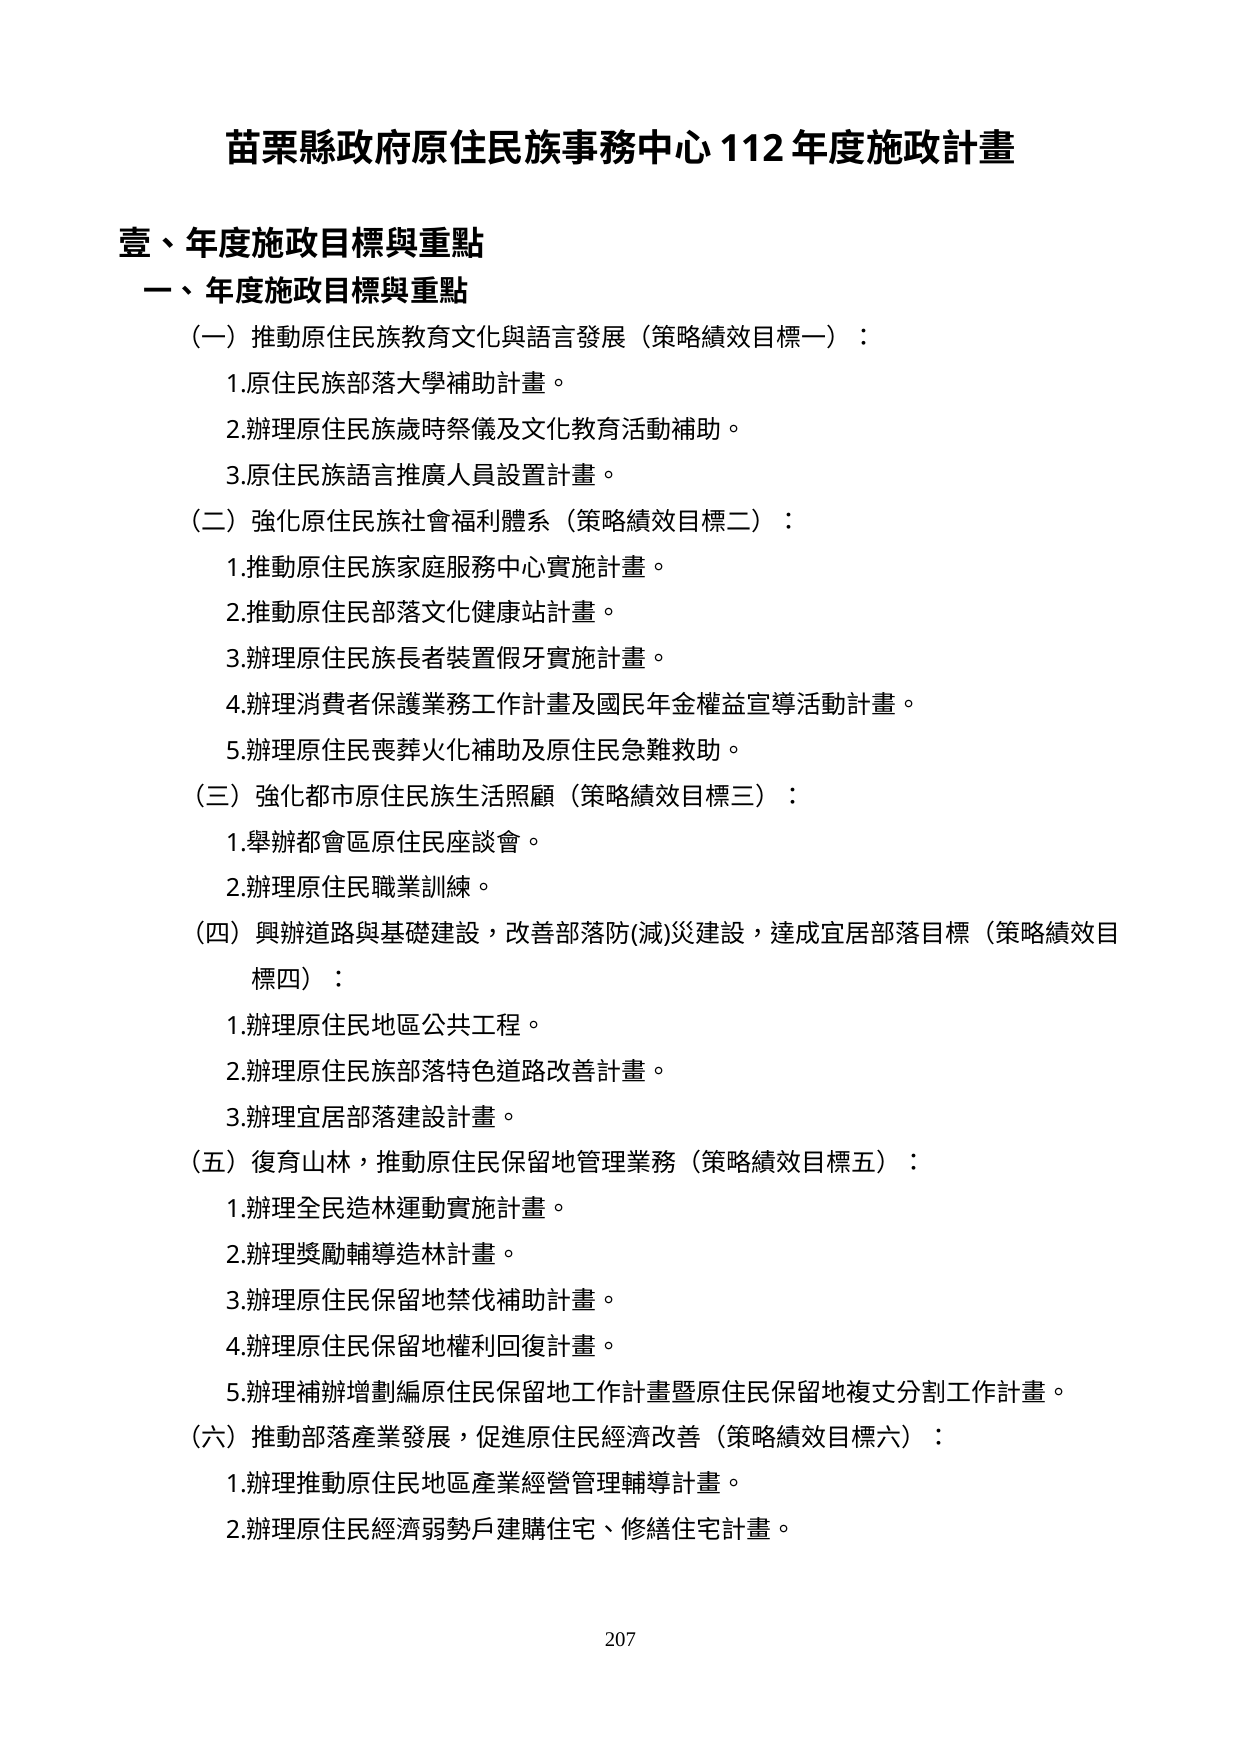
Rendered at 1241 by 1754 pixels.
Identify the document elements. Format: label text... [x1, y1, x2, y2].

text 4.辦理原住民保留地權利回復計畫。 [226, 1318, 1122, 1364]
text （四）興辦道路與基礎建設，改善部落防(減)災建設，達成宜居部落目標（策略績效目標四）： [181, 906, 1122, 998]
text 3.辦理原住民族長者裝置假牙實施計畫。 [226, 631, 1122, 677]
text 5.辦理原住民喪葬火化補助及原住民急難救助。 [226, 723, 1122, 768]
text 1.原住民族部落大學補助計畫。 [226, 356, 1122, 402]
text 1.舉辦都會區原住民座談會。 [226, 814, 1122, 860]
text 2.辦理獎勵輔導造林計畫。 [226, 1227, 1122, 1273]
text 2.辦理原住民經濟弱勢戶建購住宅、修繕住宅計畫。 [226, 1502, 1122, 1548]
text （一）推動原住民族教育文化與語言發展（策略績效目標一）： [118, 310, 1122, 356]
text 2.推動原住民部落文化健康站計畫。 [226, 585, 1122, 631]
text 5.辦理補辦增劃編原住民保留地工作計畫暨原住民保留地複丈分割工作計畫。 [226, 1364, 1122, 1410]
text （五）復育山林，推動原住民保留地管理業務（策略績效目標五）： [118, 1135, 1122, 1181]
text 2.辦理原住民族部落特色道路改善計畫。 [226, 1043, 1122, 1089]
text 2.辦理原住民族歲時祭儀及文化教育活動補助。 [226, 402, 1122, 448]
text 4.辦理消費者保護業務工作計畫及國民年金權益宣導活動計畫。 [226, 677, 1122, 723]
text 2.辦理原住民職業訓練。 [226, 860, 1122, 906]
text 1.辦理原住民地區公共工程。 [226, 998, 1122, 1043]
text 苗栗縣政府原住民族事務中心112年度施政計畫 [118, 118, 1122, 173]
text 3.辦理原住民保留地禁伐補助計畫。 [226, 1273, 1122, 1318]
text 3.原住民族語言推廣人員設置計畫。 [226, 448, 1122, 493]
text （三）強化都市原住民族生活照顧（策略績效目標三）： [181, 768, 1122, 814]
text 1.推動原住民族家庭服務中心實施計畫。 [226, 539, 1122, 585]
text 1.辦理全民造林運動實施計畫。 [226, 1181, 1122, 1227]
list 年度施政目標與重點 [143, 264, 1122, 310]
text 1.辦理推動原住民地區產業經營管理輔導計畫。 [226, 1456, 1122, 1502]
text 3.辦理宜居部落建設計畫。 [226, 1089, 1122, 1135]
text 壹、年度施政目標與重點 [118, 218, 1122, 264]
text （六）推動部落產業發展，促進原住民經濟改善（策略績效目標六）： [118, 1410, 1122, 1456]
text （二）強化原住民族社會福利體系（策略績效目標二）： [118, 493, 1122, 539]
